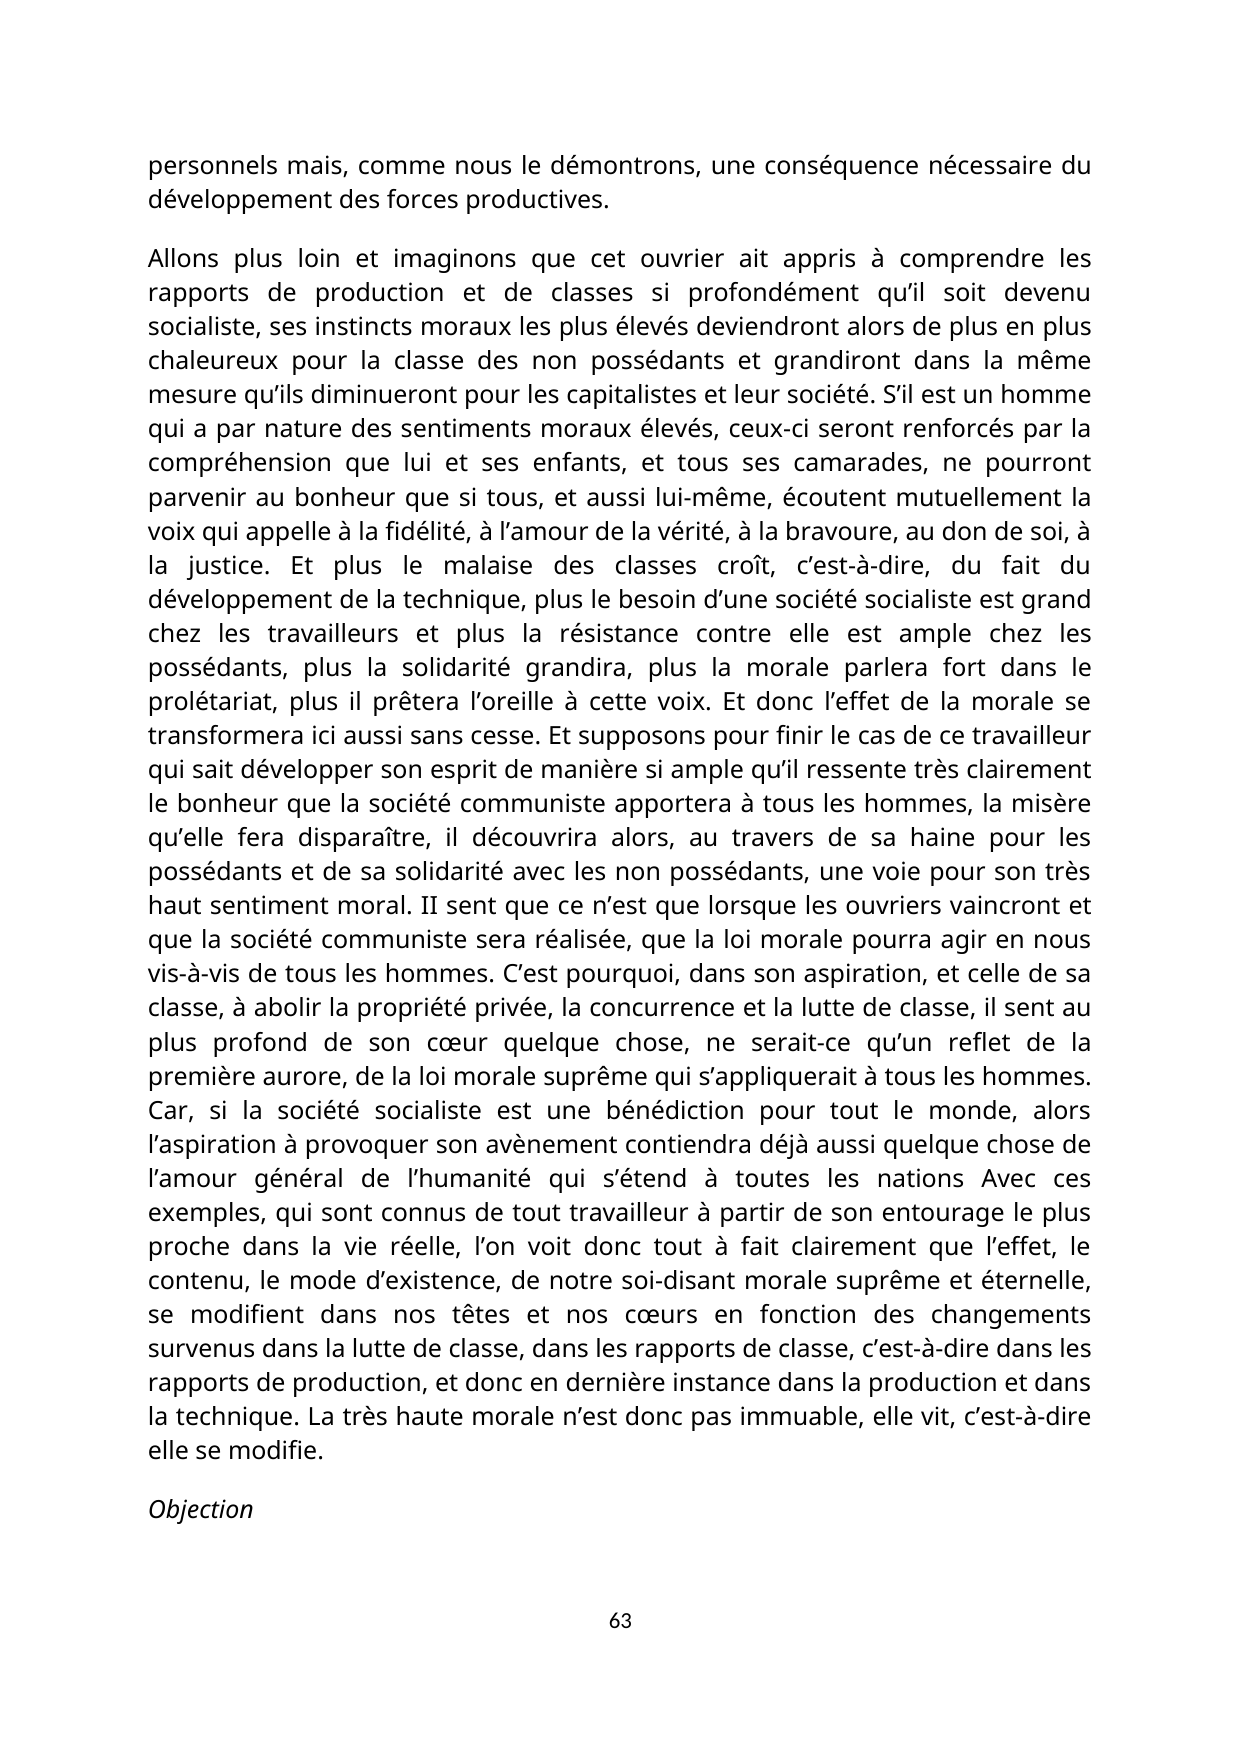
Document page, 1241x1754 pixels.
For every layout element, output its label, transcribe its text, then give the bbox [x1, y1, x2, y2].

text Objection [148, 1492, 1093, 1526]
text Allons plus loin et imaginons que cet ouvrier ait appris à comprendre les rapports de production et de classes si profondément qu’il soit devenu socialiste, ses instincts moraux les plus élevés deviendront alors de plus en plus chaleureux pour la classe des non possédants et grandiront dans la même mesure qu’ils diminueront pour les capitalistes et leur société. S’il est un homme qui a par nature des sentiments moraux élevés, ceux-ci seront renforcés par la compréhension que lui et ses enfants, et tous ses camarades, ne pourront parvenir au bonheur que si tous, et aussi lui-même, écoutent mutuellement la voix qui appelle à la fidélité, à l’amour de la vérité, à la bravoure, au don de soi, à la justice. Et plus le malaise des classes croît, c’est-à-dire, du fait du développement de la technique, plus le besoin d’une société socialiste est grand chez les travailleurs et plus la résistance contre elle est ample chez les possédants, plus la solidarité grandira, plus la morale parlera fort dans le prolétariat, plus il prêtera l’oreille à cette voix. Et donc l’effet de la morale se transformera ici aussi sans cesse. Et supposons pour finir le cas de ce travailleur qui sait développer son esprit de manière si ample qu’il ressente très clairement le bonheur que la société communiste apportera à tous les hommes, la misère qu’elle fera disparaître, il découvrira alors, au travers de sa haine pour les possédants et de sa solidarité avec les non possédants, une voie pour son très haut sentiment moral. II sent que ce n’est que lorsque les ouvriers vaincront et que la société communiste sera réalisée, que la loi morale pourra agir en nous vis-à-vis de tous les hommes. C’est pourquoi, dans son aspiration, et celle de sa classe, à abolir la propriété privée, la concurrence et la lutte de classe, il sent au plus profond de son cœur quelque chose, ne serait-ce qu’un reflet de la première aurore, de la loi morale suprême qui s’appliquerait à tous les hommes. Car, si la société socialiste est une bénédiction pour tout le monde, alors l’aspiration à provoquer son avènement contiendra déjà aussi quelque chose de l’amour général de l’humanité qui s’étend à toutes les nations Avec ces exemples, qui sont connus de tout travailleur à partir de son entourage le plus proche dans la vie réelle, l’on voit donc tout à fait clairement que l’effet, le contenu, le mode d’existence, de notre soi-disant morale suprême et éternelle, se modifient dans nos têtes et nos cœurs en fonction des changements survenus dans la lutte de classe, dans les rapports de classe, c’est-à-dire dans les rapports de production, et donc en dernière instance dans la production et dans la technique. La très haute morale n’est donc pas immuable, elle vit, c’est-à-dire elle se modifie. [148, 241, 1093, 1467]
text personnels mais, comme nous le démontrons, une conséquence nécessaire du développement des forces productives. [148, 148, 1093, 216]
